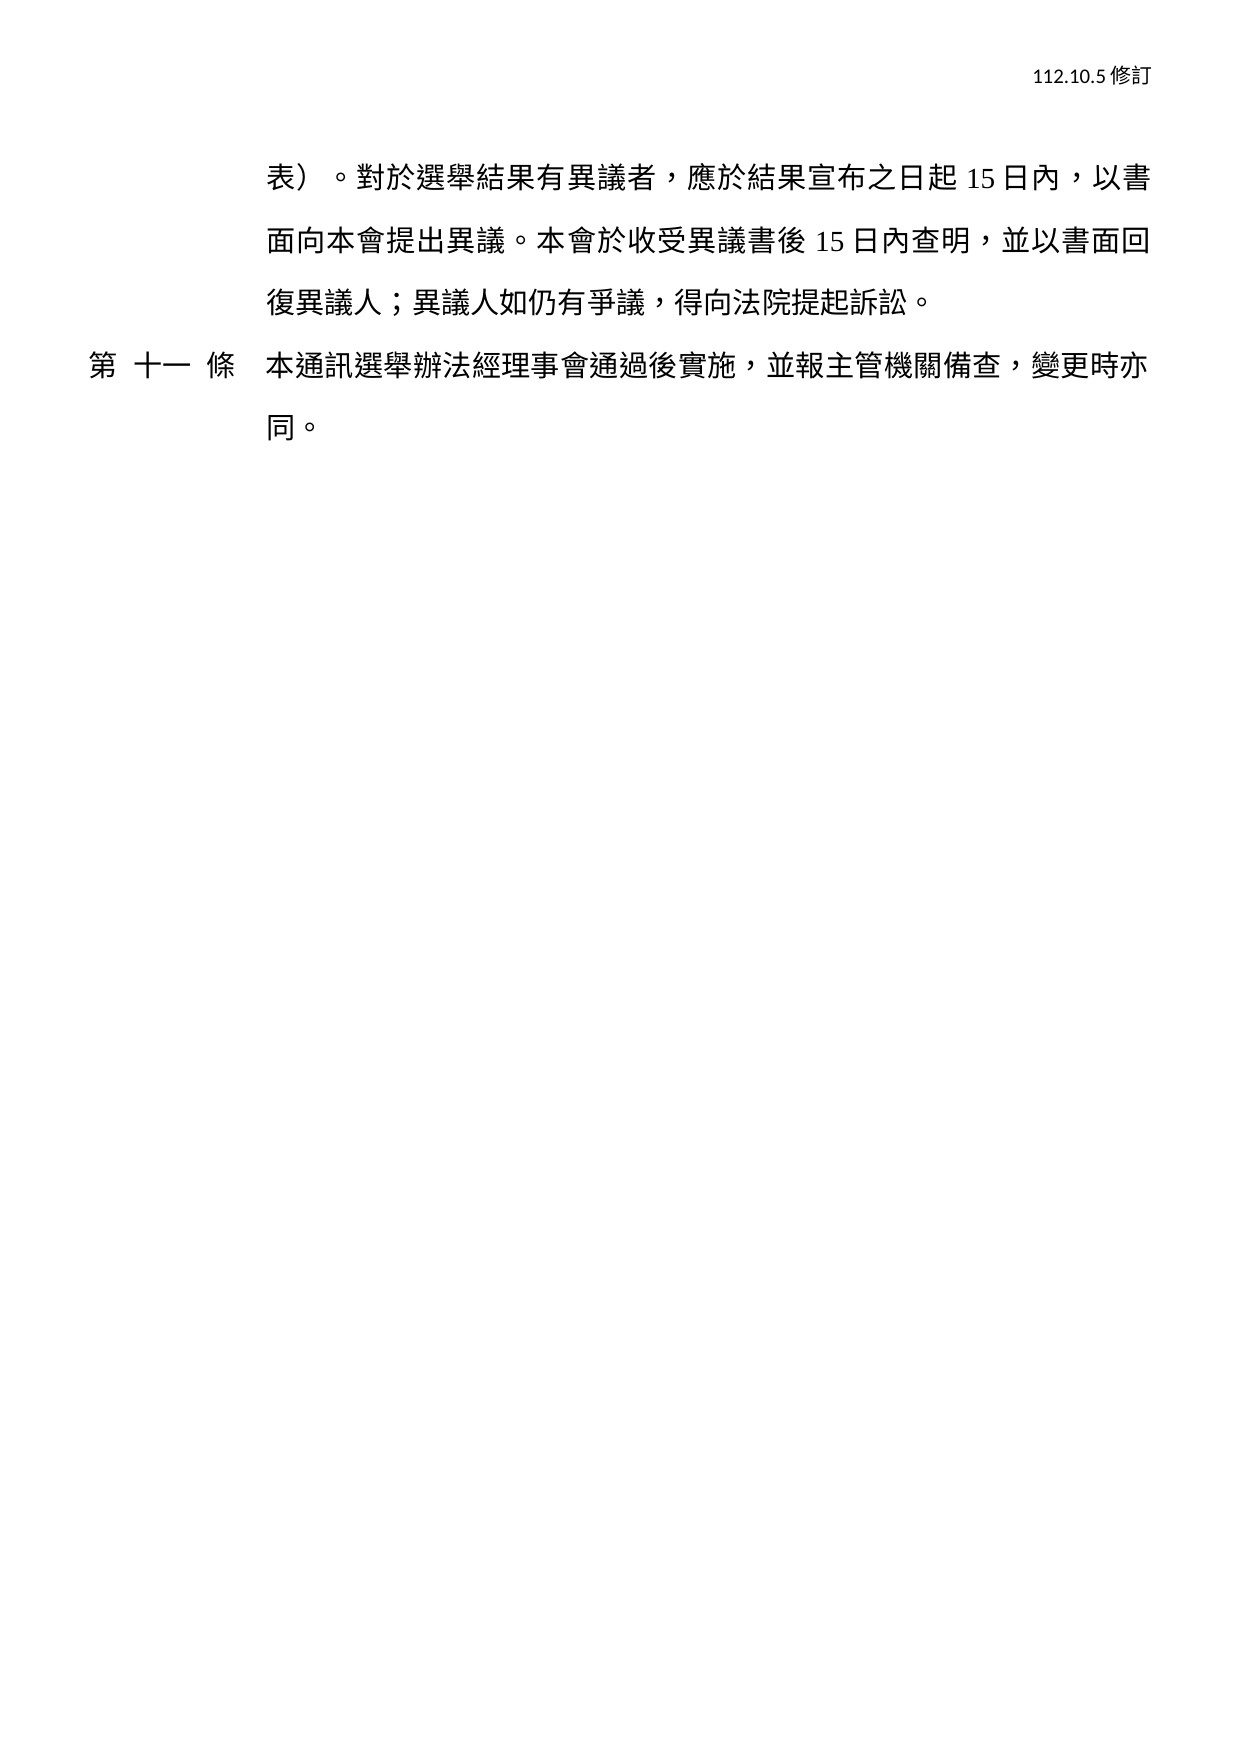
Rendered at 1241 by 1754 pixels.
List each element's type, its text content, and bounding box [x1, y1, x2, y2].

text 表）。對於選舉結果有異議者，應於結果宣布之日起15日內，以書面向本會提出異議。本會於收受異議書後15日內查明，並以書面回復異議人；異議人如仍有爭議，得向法院提起訴訟。 [89, 134, 1152, 322]
text 第 十一 條 本通訊選舉辦法經理事會通過後實施，並報主管機關備查，變更時亦同。 [89, 322, 1152, 447]
